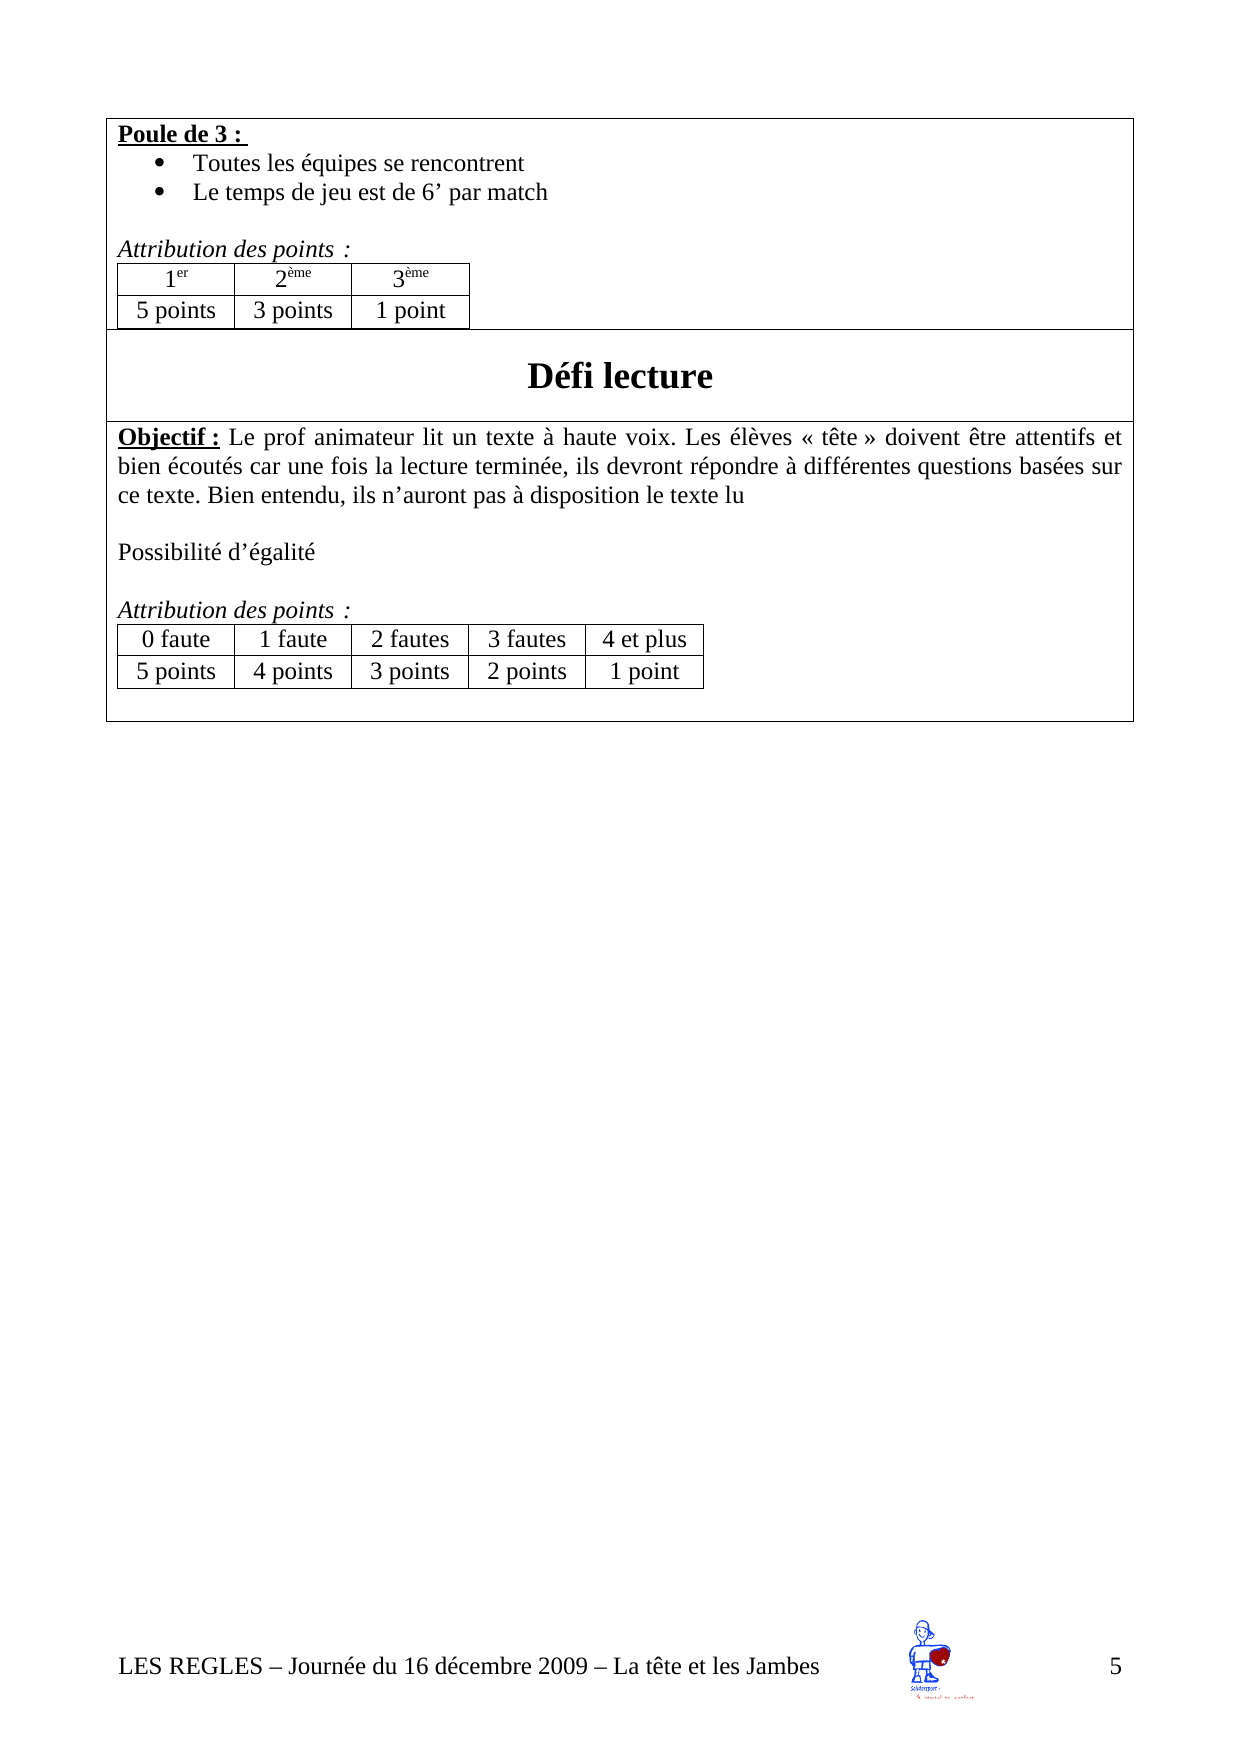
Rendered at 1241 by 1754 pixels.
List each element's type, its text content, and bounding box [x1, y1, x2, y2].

table_cell Objectif : Le prof animateur lit un texte à haute voix. Les élèves « tête » doivent être attentifs et bien écoutés car une fois la lecture terminée, ils devront répondre à différentes questions basées sur ce texte. Bien entendu, ils n’auront pas à disposition le texte lu Possibilité d’égalité Attribution des points : [107, 422, 1133, 721]
table_header 4 et plus [586, 625, 703, 655]
table_cell 2 points [469, 656, 585, 688]
table_header 2 fautes [352, 625, 468, 655]
table_cell 1 point [352, 296, 469, 328]
table_cell Défi lecture [107, 330, 1133, 421]
table_header 3 fautes [469, 625, 585, 655]
table_header 3ème [352, 264, 469, 294]
table_cell 5 points [118, 296, 234, 328]
table_header 1er [118, 264, 234, 294]
table_cell 3 points [235, 296, 351, 328]
table_header 1 faute [235, 625, 351, 655]
table_cell 1 point [586, 656, 703, 688]
table_header 0 faute [118, 625, 234, 655]
picture [907, 1619, 977, 1699]
table_cell 4 points [235, 656, 351, 688]
table_cell Objectif : Faire tomber la balle dans le camp adverse ou provoquer la faute adverse pour marquer le plus de point Mise en jeu soit par service, soit par passe haute 1 pas dans le terrain pour ceux qui ont des difficultés Terrain de 5m/5 avec un filet à 2m Tous les joueurs passent au service. Celui qui marque sert. Placement libre sur le terrain Rotation comme pour le VB, dans le sens des aiguilles d’une montre Pas de limite à trois touches de balles Possibilité de prendre 2 fois de suite la balle. Poule de 4 : Le temps de jeu est de 6’ par match 2 équipes par terrain = 1 match pour la 1ère partie Les gagnants se rencontrent et les perdants se rencontrent aussi pour établir un classement Attribution des points : Poule de 3 : Toutes les équipes se rencontrent Le temps de jeu est de 6’ par match Attribution des points : [107, 119, 1133, 329]
table_cell 3 points [352, 656, 468, 688]
table_header 2ème [235, 264, 351, 294]
table_cell 5 points [118, 656, 234, 688]
